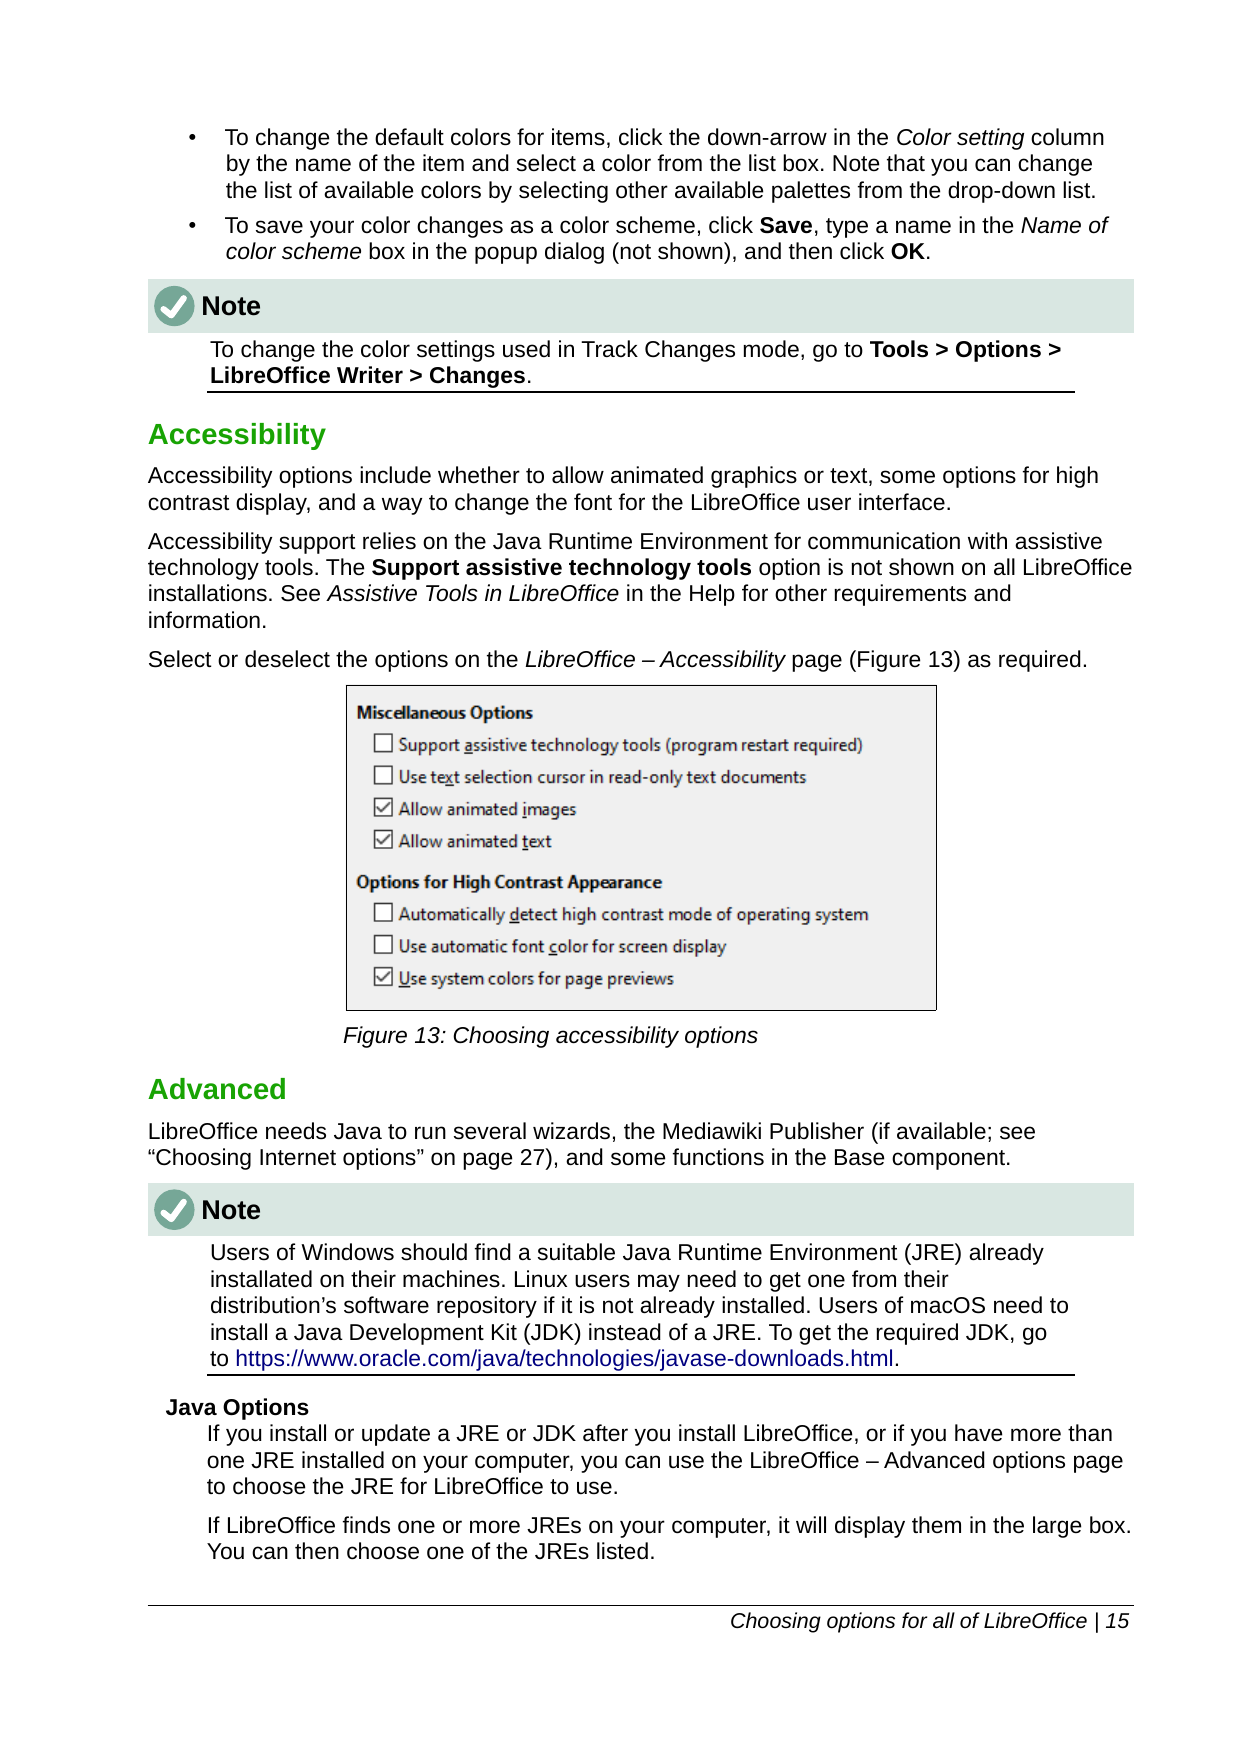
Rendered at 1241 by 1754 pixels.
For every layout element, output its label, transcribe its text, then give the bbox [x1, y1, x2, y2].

text Figure 13: Choosing accessibility options [343, 1022, 939, 1049]
text To change the color settings used in Track Changes mode, go to Tools > Options > LibreOffice Writer > Changes. [207, 333, 1075, 391]
text Accessibility support relies on the Java Runtime Environment for communication with assistive technology tools. The Support assistive technology tools option is not shown on all LibreOffice installations. See Assistive Tools in LibreOffice in the Help for other requirements and information. [148, 528, 1134, 633]
subtitle Accessibility [148, 417, 1134, 451]
text If LibreOffice finds one or more JREs on your computer, it will display them in the large box. You can then choose one of the JREs listed. [207, 1512, 1134, 1564]
text Users of Windows should find a suitable Java Runtime Environment (JRE) already installated on their machines. Linux users may need to get one from their distribution’s software repository if it is not already installed. Users of macOS need to install a Java Development Kit (JDK) instead of a JRE. To get the required JDK, go to https://www.oracle.com/java/technologies/javase-downloads.html. [207, 1236, 1075, 1374]
list To save your color changes as a color scheme, click Save, type a name in the Name of color scheme box in the popup dialog (not shown), and then click OK. [185, 209, 1134, 267]
text Java Options [165, 1394, 1134, 1420]
subtitle Note [148, 1183, 1134, 1236]
text Select or deselect the options on the LibreOffice – Accessibility page (Figure 13) as required. [148, 646, 1134, 672]
text LibreOffice needs Java to run several wizards, the Mediawiki Publisher (if available; see “Choosing Internet options” on page 27), and some functions in the Base component. [148, 1118, 1134, 1170]
subtitle Note [148, 279, 1134, 333]
subtitle Advanced [148, 1072, 1134, 1106]
list To change the default colors for items, click the down-arrow in the Color setting column by the name of the item and select a color from the list box. Note that you can change the list of available colors by selecting other available palettes from the drop-down list. [185, 121, 1134, 203]
picture [347, 686, 936, 1010]
text If you install or update a JRE or JDK after you install LibreOffice, or if you have more than one JRE installed on your computer, you can use the LibreOffice – Advanced options page to choose the JRE for LibreOffice to use. [207, 1420, 1134, 1499]
text Accessibility options include whether to allow animated graphics or text, some options for high contrast display, and a way to change the font for the LibreOffice user interface. [148, 462, 1134, 515]
